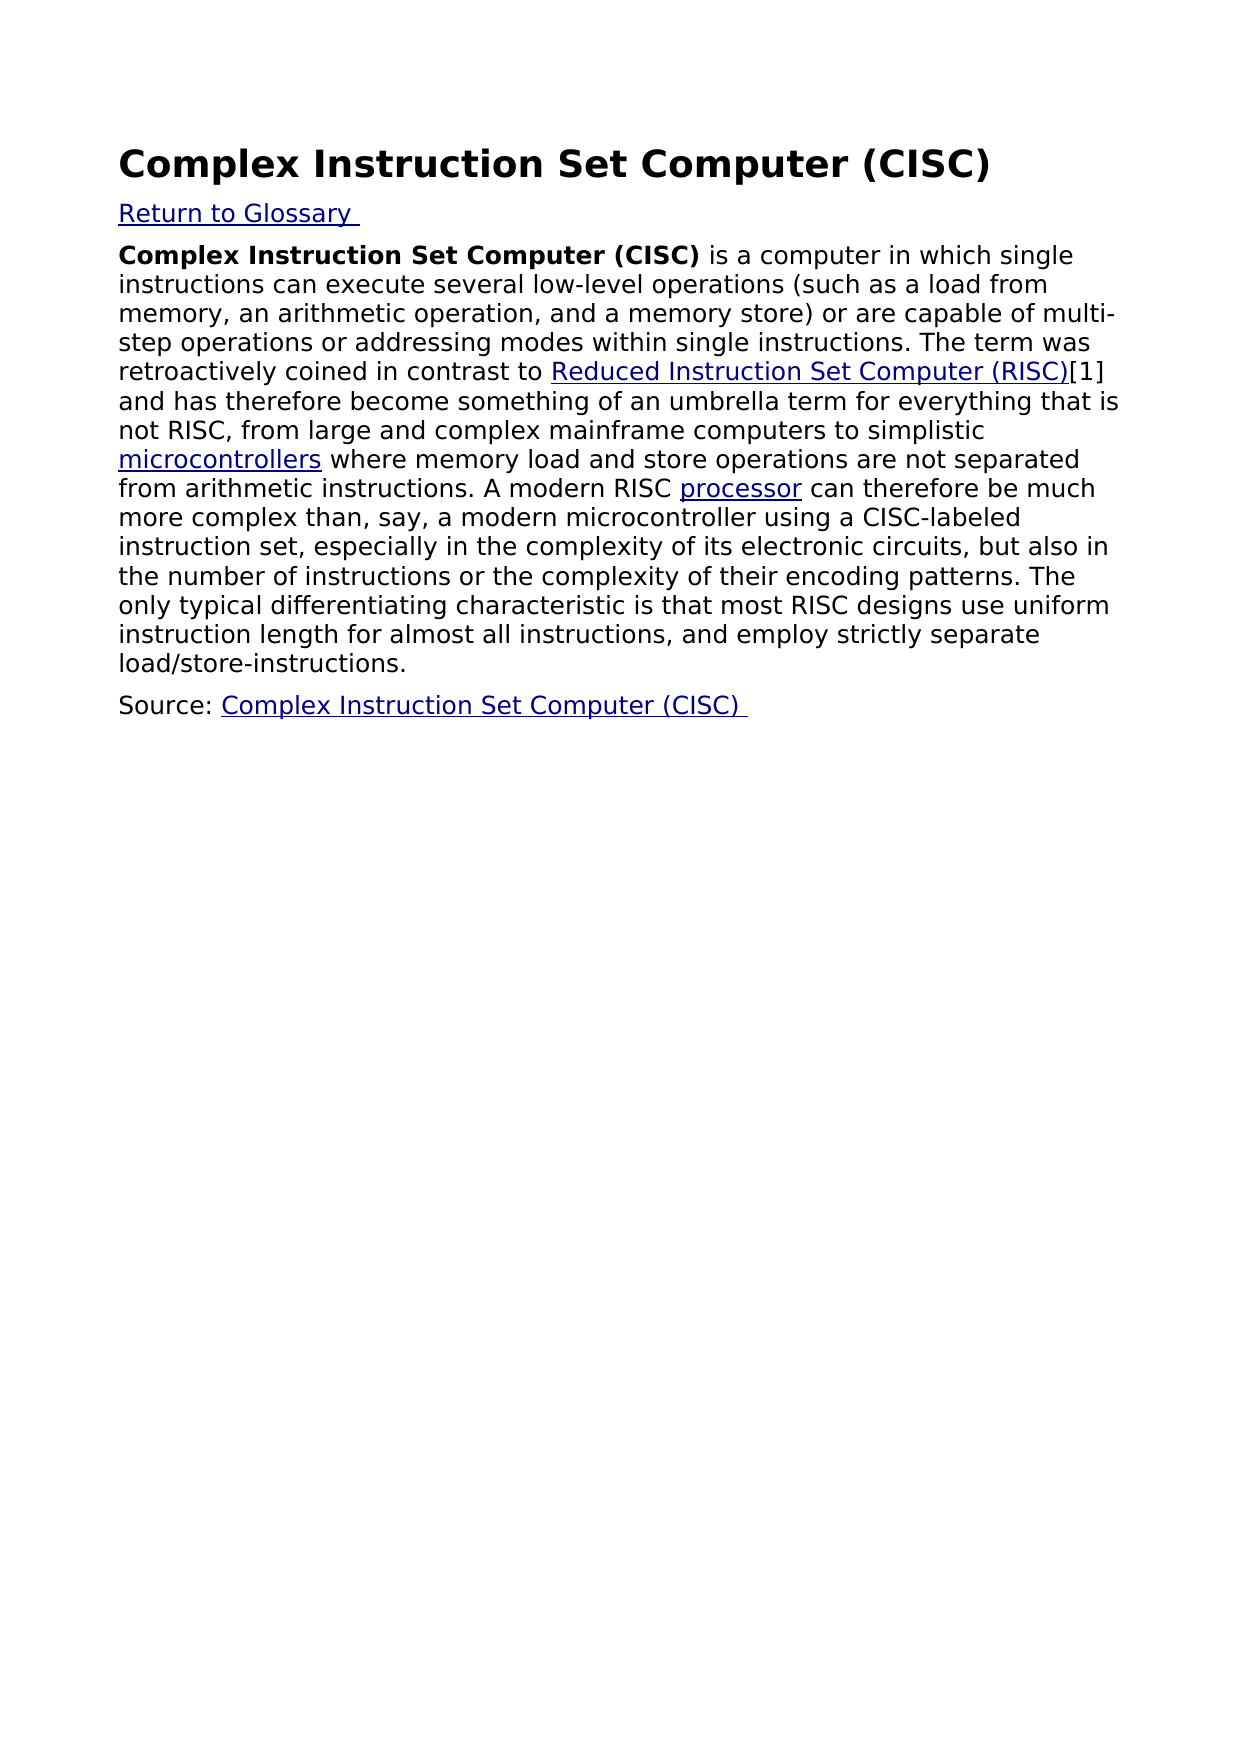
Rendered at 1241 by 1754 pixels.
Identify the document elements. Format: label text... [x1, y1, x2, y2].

text Complex Instruction Set Computer (CISC) is a computer in which single instructions can execute several low-level operations (such as a load from memory, an arithmetic operation, and a memory store) or are capable of multi-step operations or addressing modes within single instructions. The term was retroactively coined in contrast to Reduced Instruction Set Computer (RISC)[1] and has therefore become something of an umbrella term for everything that is not RISC, from large and complex mainframe computers to simplistic microcontrollers where memory load and store operations are not separated from arithmetic instructions. A modern RISC processor can therefore be much more complex than, say, a modern microcontroller using a CISC-labeled instruction set, especially in the complexity of its electronic circuits, but also in the number of instructions or the complexity of their encoding patterns. The only typical differentiating characteristic is that most RISC designs use uniform instruction length for almost all instructions, and employ strictly separate load/store-instructions. [118, 241, 1122, 678]
text Return to Glossary [118, 199, 1122, 228]
text Source: Complex Instruction Set Computer (CISC) [118, 691, 1122, 720]
subtitle Complex Instruction Set Computer (CISC) [118, 143, 1122, 187]
